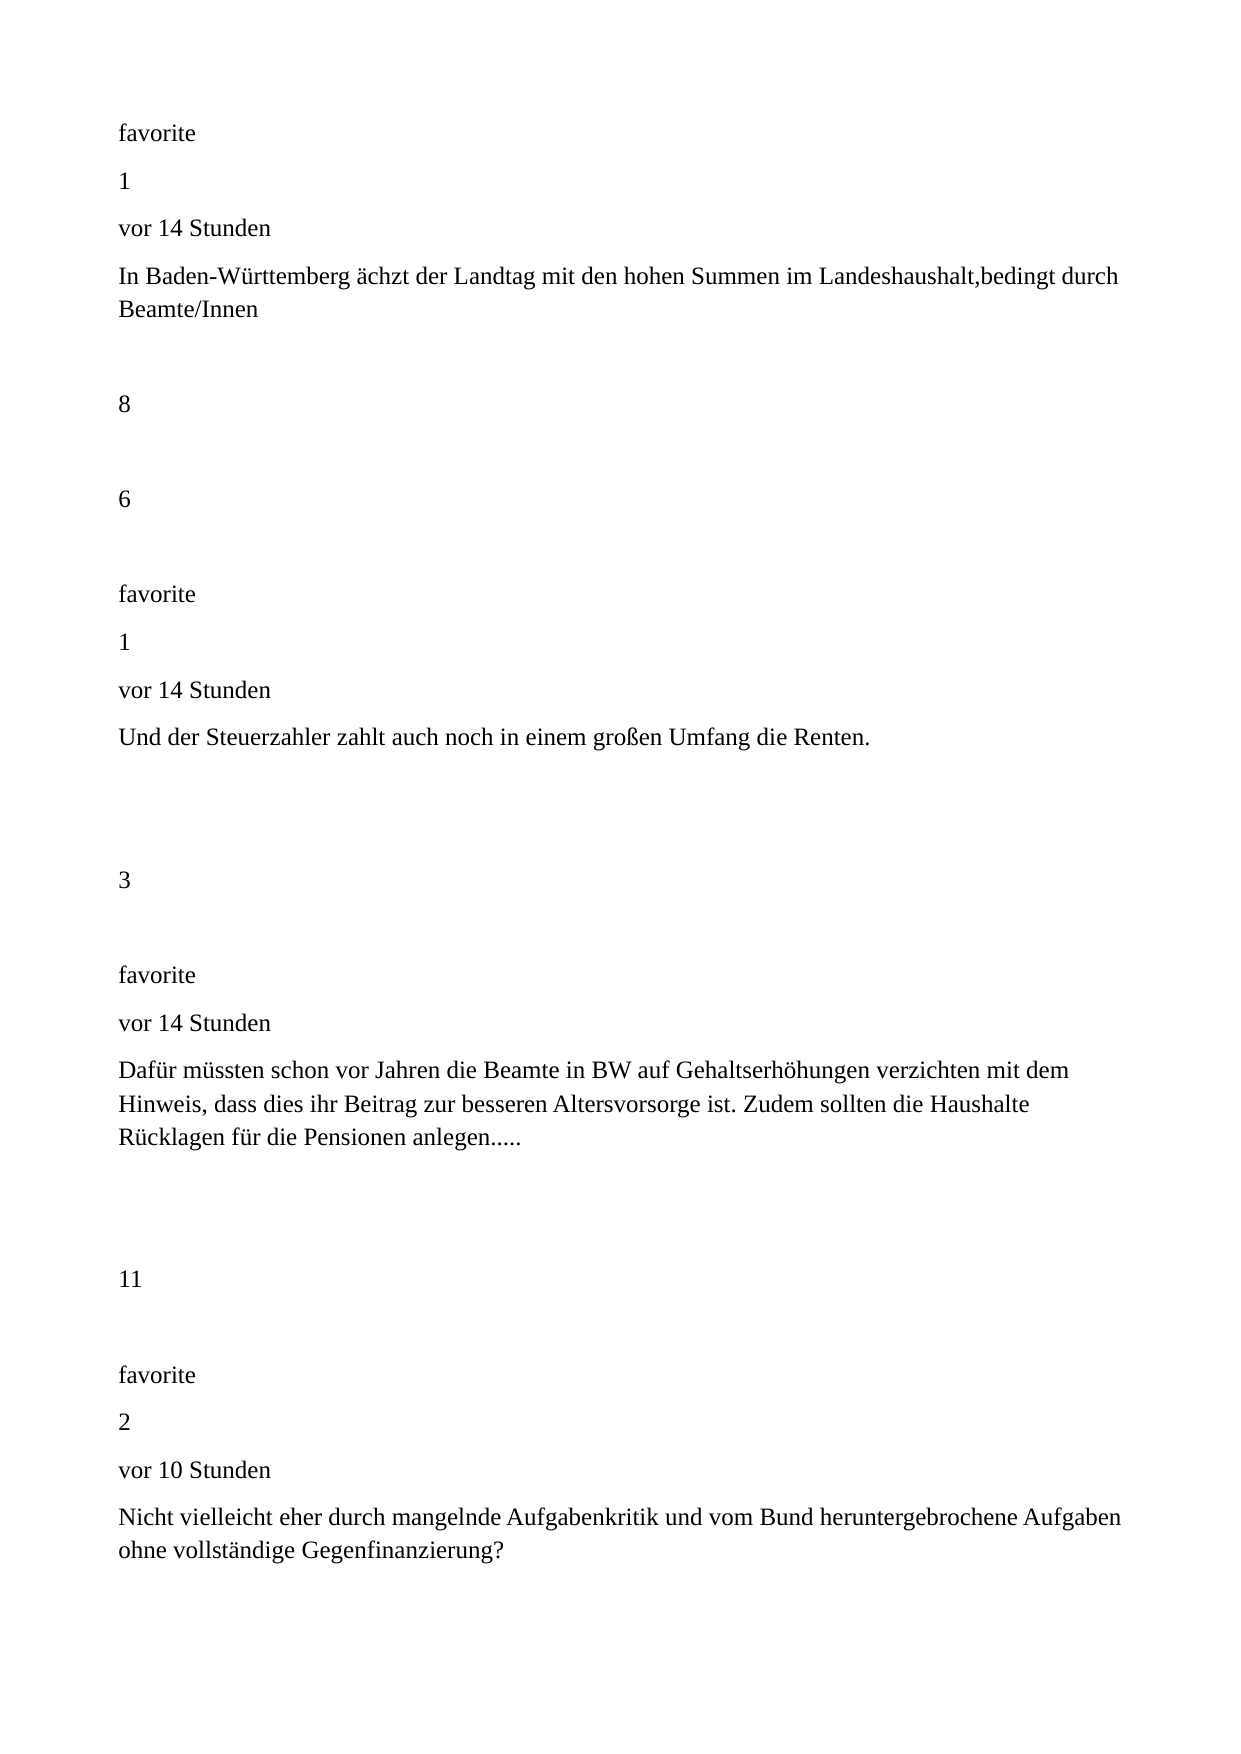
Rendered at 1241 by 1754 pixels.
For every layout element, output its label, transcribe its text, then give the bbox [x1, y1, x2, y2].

text Und der Steuerzahler zahlt auch noch in einem großen Umfang die Renten. [118, 722, 1122, 751]
text 1 [118, 627, 1122, 656]
text favorite [118, 579, 1122, 608]
text Dafür müssten schon vor Jahren die Beamte in BW auf Gehaltserhöhungen verzichten mit dem Hinweis, dass dies ihr Beitrag zur besseren Altersvorsorge ist. Zudem sollten die Haushalte Rücklagen für die Pensionen anlegen..... [118, 1056, 1122, 1150]
text favorite [118, 118, 1122, 147]
text 6 [118, 484, 1122, 513]
text 2 [118, 1407, 1122, 1436]
text vor 14 Stunden [118, 1008, 1122, 1037]
text 3 [118, 865, 1122, 894]
text Nicht vielleicht eher durch mangelnde Aufgabenkritik und vom Bund heruntergebrochene Aufgaben ohne vollständige Gegenfinanzierung? [118, 1502, 1122, 1564]
text In Baden-Württemberg ächzt der Landtag mit den hohen Summen im Landeshaushalt,bedingt durch Beamte/Innen [118, 261, 1122, 323]
text 11 [118, 1264, 1122, 1293]
text 8 [118, 389, 1122, 418]
text favorite [118, 960, 1122, 989]
text favorite [118, 1360, 1122, 1388]
text 1 [118, 166, 1122, 194]
text vor 10 Stunden [118, 1455, 1122, 1484]
text vor 14 Stunden [118, 675, 1122, 703]
text vor 14 Stunden [118, 213, 1122, 242]
